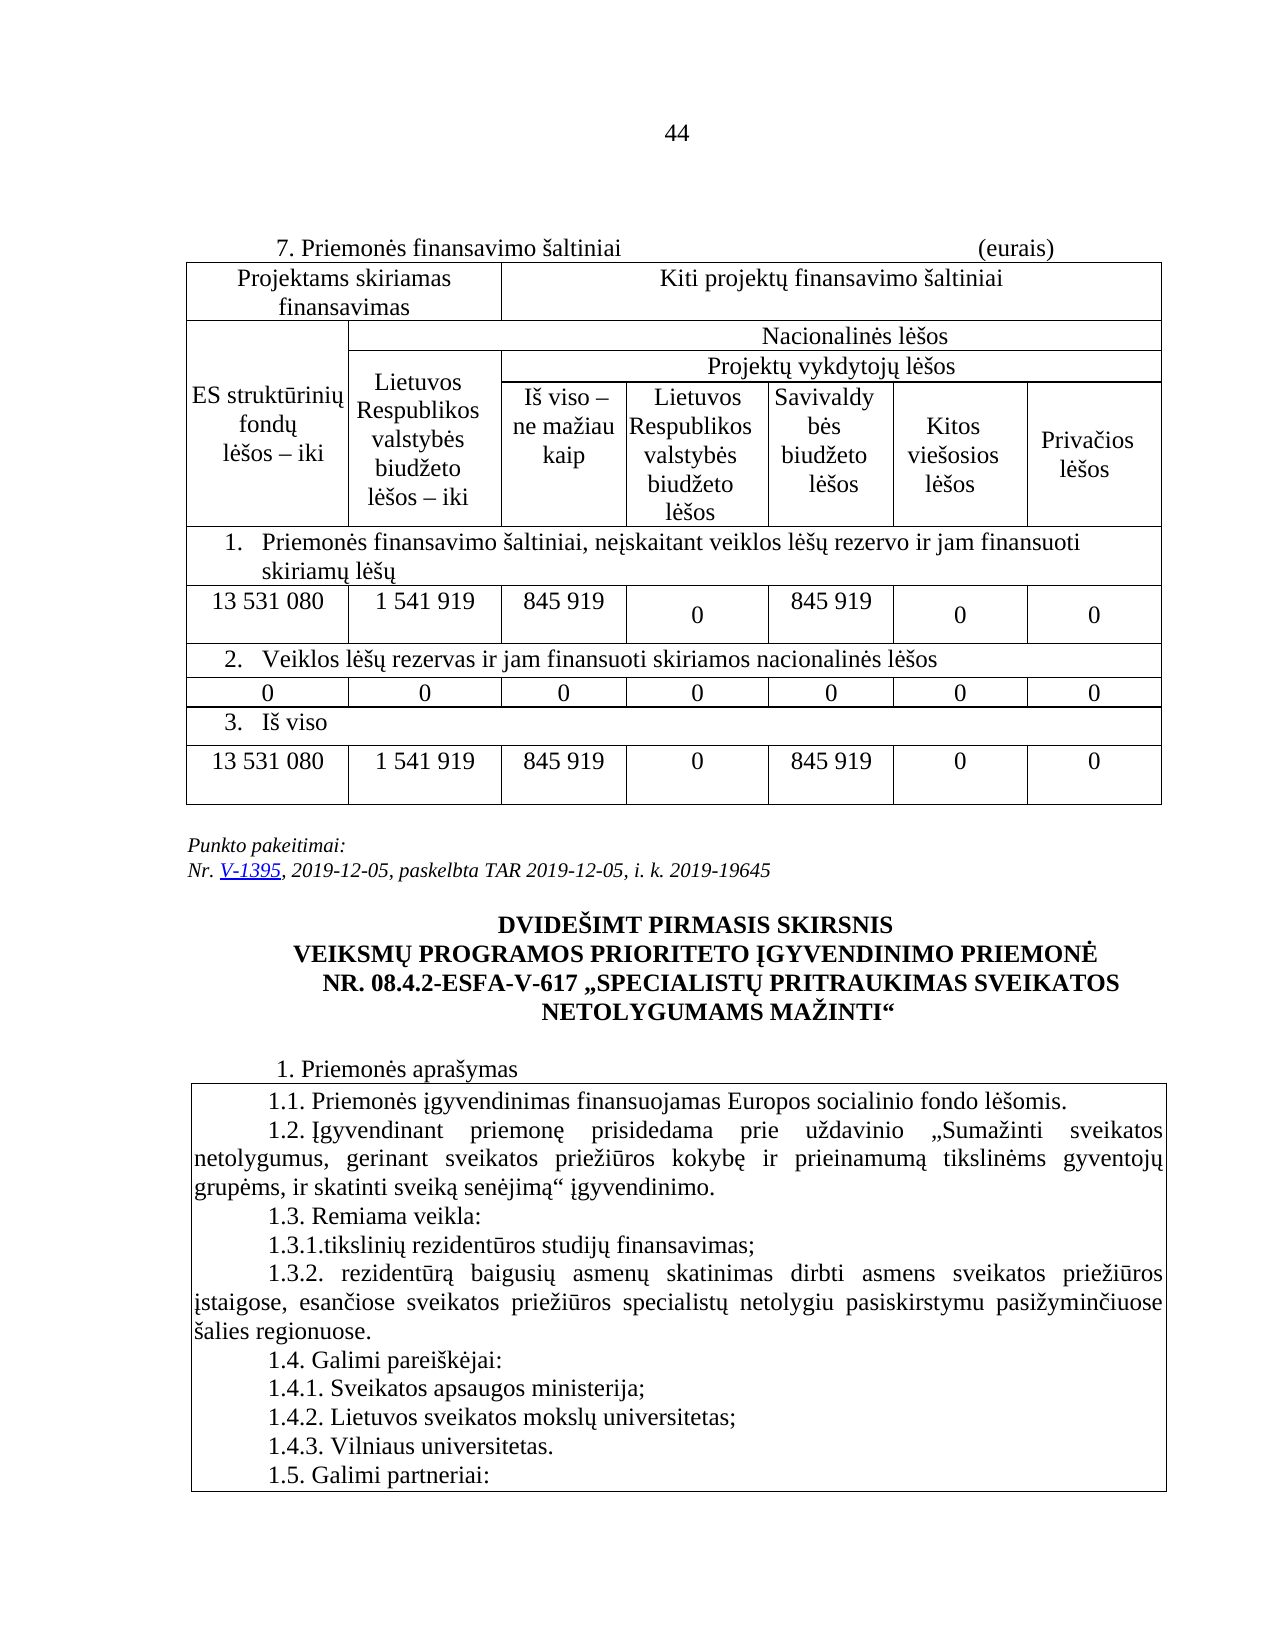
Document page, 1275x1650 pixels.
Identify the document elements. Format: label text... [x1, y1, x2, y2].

table_cell 0 [1028, 586, 1161, 643]
table_cell 0 [1028, 746, 1161, 804]
text 1.5. Galimi partneriai: [192, 1457, 1166, 1491]
text VEIKSMŲ PROGRAMOS PRIORITETO ĮGYVENDINIMO PRIEMONĖ [225, 939, 1167, 968]
table_cell Iš viso – ne mažiau kaip [502, 383, 626, 526]
table_cell 0 [894, 678, 1027, 706]
table_cell 0 [627, 746, 768, 804]
text DVIDEŠIMT PIRMASIS SKIRSNIS [225, 910, 1167, 939]
table_cell Projektų vykdytojų lėšos [502, 351, 1161, 381]
text 1.1. Priemonės įgyvendinimas finansuojamas Europos socialinio fondo lėšomis. [192, 1084, 1166, 1112]
table_cell 0 [1028, 678, 1161, 706]
text 1.4. Galimi pareiškėjai: [192, 1342, 1166, 1370]
table_cell 2. Veiklos lėšų rezervas ir jam finansuoti skiriamos nacionalinės lėšos [187, 644, 1161, 677]
table_cell 0 [894, 586, 1027, 643]
text 1.3.2. rezidentūrą baigusių asmenų skatinimas dirbti asmens sveikatos priežiūros įstaigose, esančiose sveikatos priežiūros specialistų netolygiu pasiskirstymu pasižyminčiuose šalies regionuose. [192, 1255, 1166, 1342]
table_cell Lietuvos Respublikos valstybės biudžeto lėšos – iki [349, 351, 501, 526]
text 1.4.1. Sveikatos apsaugos ministerija; [192, 1370, 1166, 1399]
table_cell Savivaldybės biudžeto lėšos [769, 383, 893, 526]
table_cell 13 531 080 [187, 586, 348, 643]
table_cell Privačios lėšos [1028, 383, 1161, 526]
table_cell ES struktūrinių fondų lėšos – iki [187, 321, 348, 526]
table_cell 845 919 [769, 586, 893, 643]
text 1.3. Remiama veikla: [192, 1198, 1166, 1227]
table_header Projektams skiriamas finansavimas [187, 263, 501, 320]
table_cell Nacionalinės lėšos [349, 321, 1161, 350]
text 7. Priemonės finansavimo šaltiniai (eurais) [276, 233, 1167, 262]
text 1.2. Įgyvendinant priemonę prisidedama prie uždavinio „Sumažinti sveikatos netolygumus, gerinant sveikatos priežiūros kokybę ir prieinamumą tikslinėms gyventojų grupėms, ir skatinti sveiką senėjimą“ įgyvendinimo. [192, 1112, 1166, 1198]
table_cell 3. Iš viso [187, 708, 1161, 745]
table_cell 0 [894, 746, 1027, 804]
table_cell 845 919 [502, 746, 626, 804]
table_cell Kitos viešosios lėšos [894, 383, 1027, 526]
table_cell 1 541 919 [349, 746, 501, 804]
text 1. Priemonės aprašymas [187, 1054, 1167, 1083]
table_cell 845 919 [769, 746, 893, 804]
table_cell 1. Priemonės finansavimo šaltiniai, neįskaitant veiklos lėšų rezervo ir jam finansuoti skiriamų lėšų [187, 527, 1161, 585]
table_cell 0 [187, 678, 348, 706]
table_cell 1 541 919 [349, 586, 501, 643]
table_cell 0 [349, 678, 501, 706]
table_cell Lietuvos Respublikos valstybės biudžeto lėšos [627, 383, 768, 526]
text Punkto pakeitimai: [187, 833, 1167, 857]
table_cell 0 [627, 678, 768, 706]
table_cell 845 919 [502, 586, 626, 643]
text 1.4.2. Lietuvos sveikatos mokslų universitetas; [192, 1399, 1166, 1428]
text Nr. V-1395, 2019-12-05, paskelbta TAR 2019-12-05, i. k. 2019-19645 [187, 857, 1167, 882]
table_header Kiti projektų finansavimo šaltiniai [502, 263, 1161, 320]
text 1.3.1.tikslinių rezidentūros studijų finansavimas; [192, 1227, 1166, 1255]
table_cell 0 [502, 678, 626, 706]
text 1.4.3. Vilniaus universitetas. [192, 1428, 1166, 1457]
text NR. 08.4.2-ESFA-V-617 „SPECIALISTŲ PRITRAUKIMAS SVEIKATOS NETOLYGUMAMS MAŽINTI“ [276, 968, 1167, 1025]
table_cell 0 [627, 586, 768, 643]
table_cell 0 [769, 678, 893, 706]
table_cell 13 531 080 [187, 746, 348, 804]
